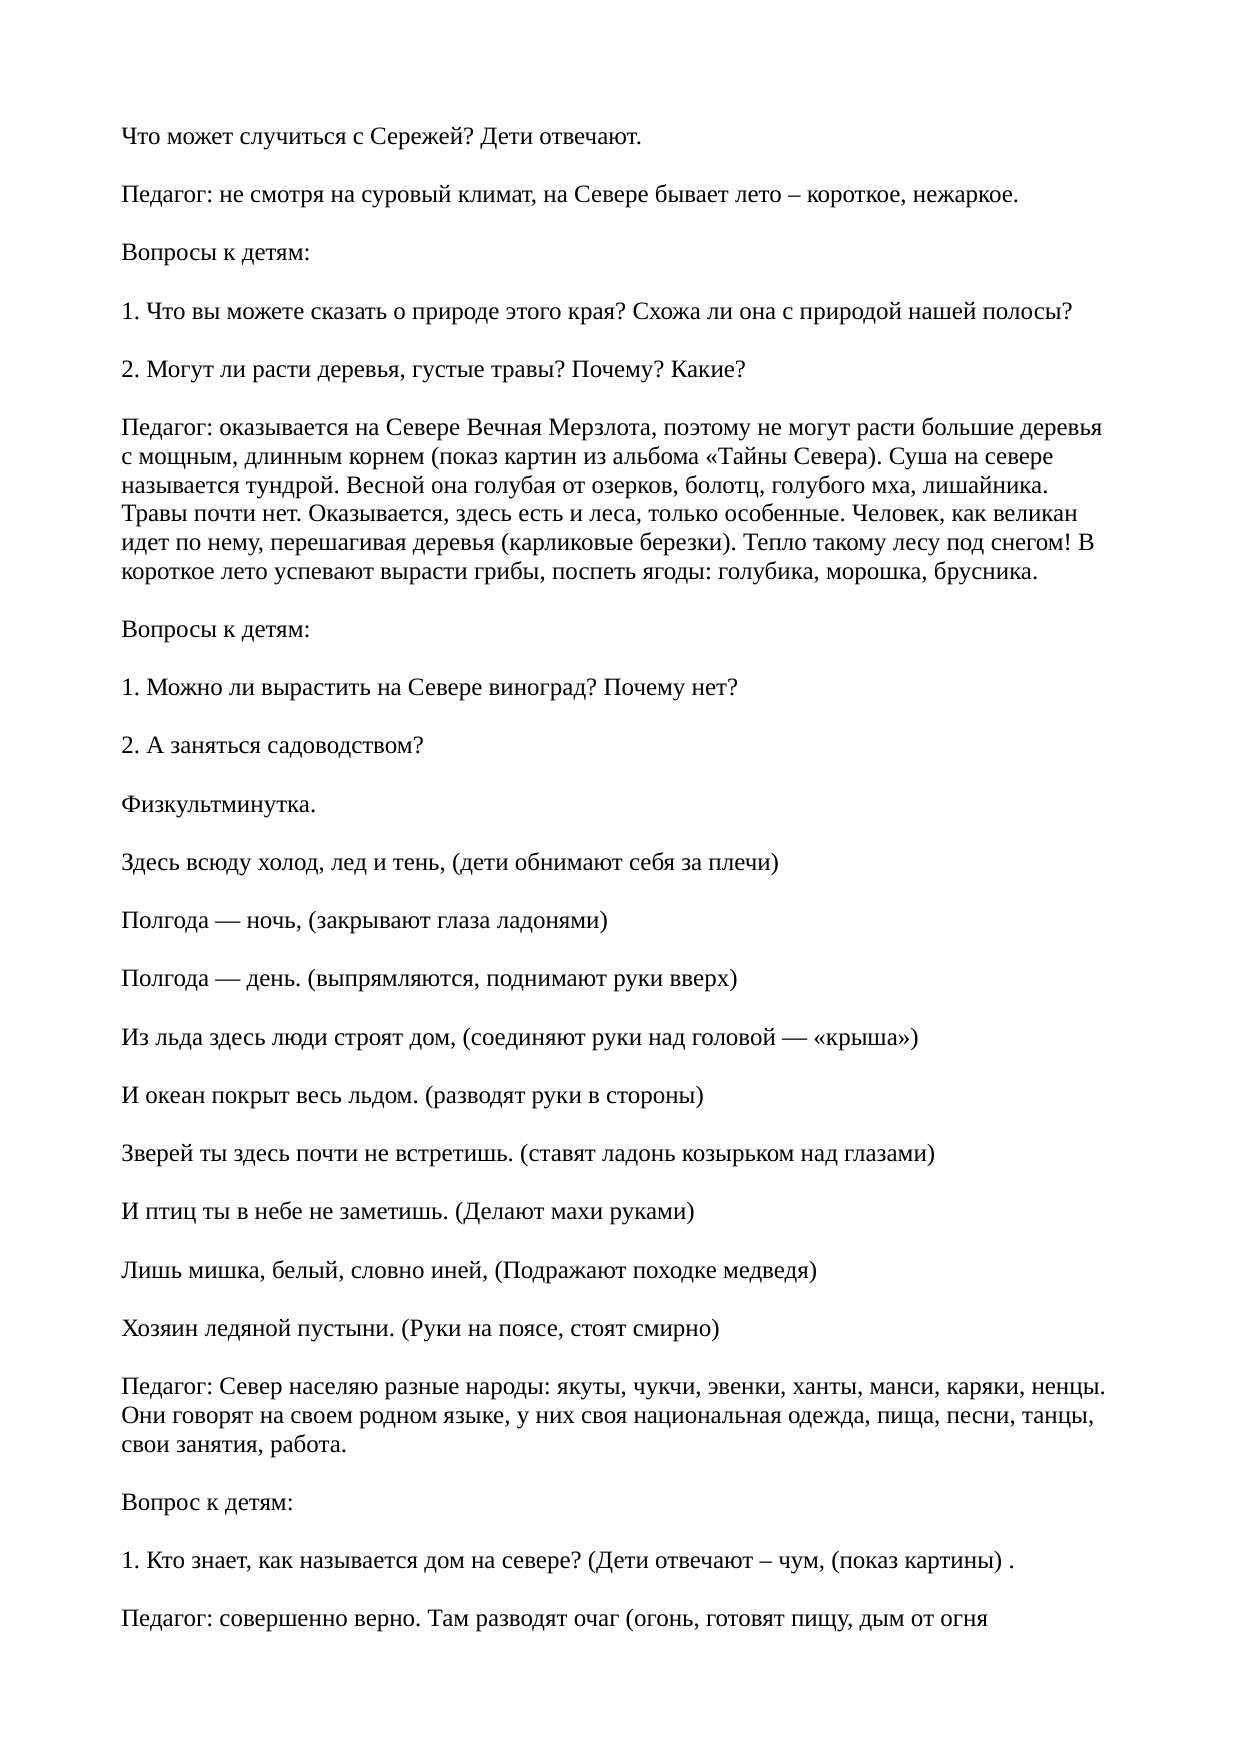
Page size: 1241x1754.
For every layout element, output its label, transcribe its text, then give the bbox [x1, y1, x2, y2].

table_cell Что может случиться с Сережей? Дети отвечают. Педагог: не смотря на суровый климат, на Севере бывает лето – короткое, нежаркое. Вопросы к детям: 1. Что вы можете сказать о природе этого края? Схожа ли она с природой нашей полосы? 2. Могут ли расти деревья, густые травы? Почему? Какие? Педагог: оказывается на Севере Вечная Мерзлота, поэтому не могут расти большие деревья с мощным, длинным корнем (показ картин из альбома «Тайны Севера). Суша на севере называется тундрой. Весной она голубая от озерков, болотц, голубого мха, лишайника. Травы почти нет. Оказывается, здесь есть и леса, только особенные. Человек, как великан идет по нему, перешагивая деревья (карликовые березки). Тепло такому лесу под снегом! В короткое лето успевают вырасти грибы, поспеть ягоды: голубика, морошка, брусника. Вопросы к детям: 1. Можно ли вырастить на Севере виноград? Почему нет? 2. А заняться садоводством? Физкультминутка. Здесь всюду холод, лед и тень, (дети обнимают себя за плечи) Полгода — ночь, (закрывают глаза ладонями) Полгода — день. (выпрямляются, поднимают руки вверх) Из льда здесь люди строят дом, (соединяют руки над головой — «крыша») И океан покрыт весь льдом. (разводят руки в стороны) Зверей ты здесь почти не встретишь. (ставят ладонь козырьком над глазами) И птиц ты в небе не заметишь. (Делают махи руками) Лишь мишка, белый, словно иней, (Подражают походке медведя) Хозяин ледяной пустыни. (Руки на поясе, стоят смирно) Педагог: Север населяю разные народы: якуты, чукчи, эвенки, ханты, манси, каряки, ненцы. Они говорят на своем родном языке, у них своя национальная одежда, пища, песни, танцы, свои занятия, работа. Вопрос к детям: 1. Кто знает, как называется дом на севере? (Дети отвечают – чум, (показ картины) . Педагог: совершенно верно. Там разводят очаг (огонь, готовят пищу, дым от огня [118, 118, 1122, 1635]
